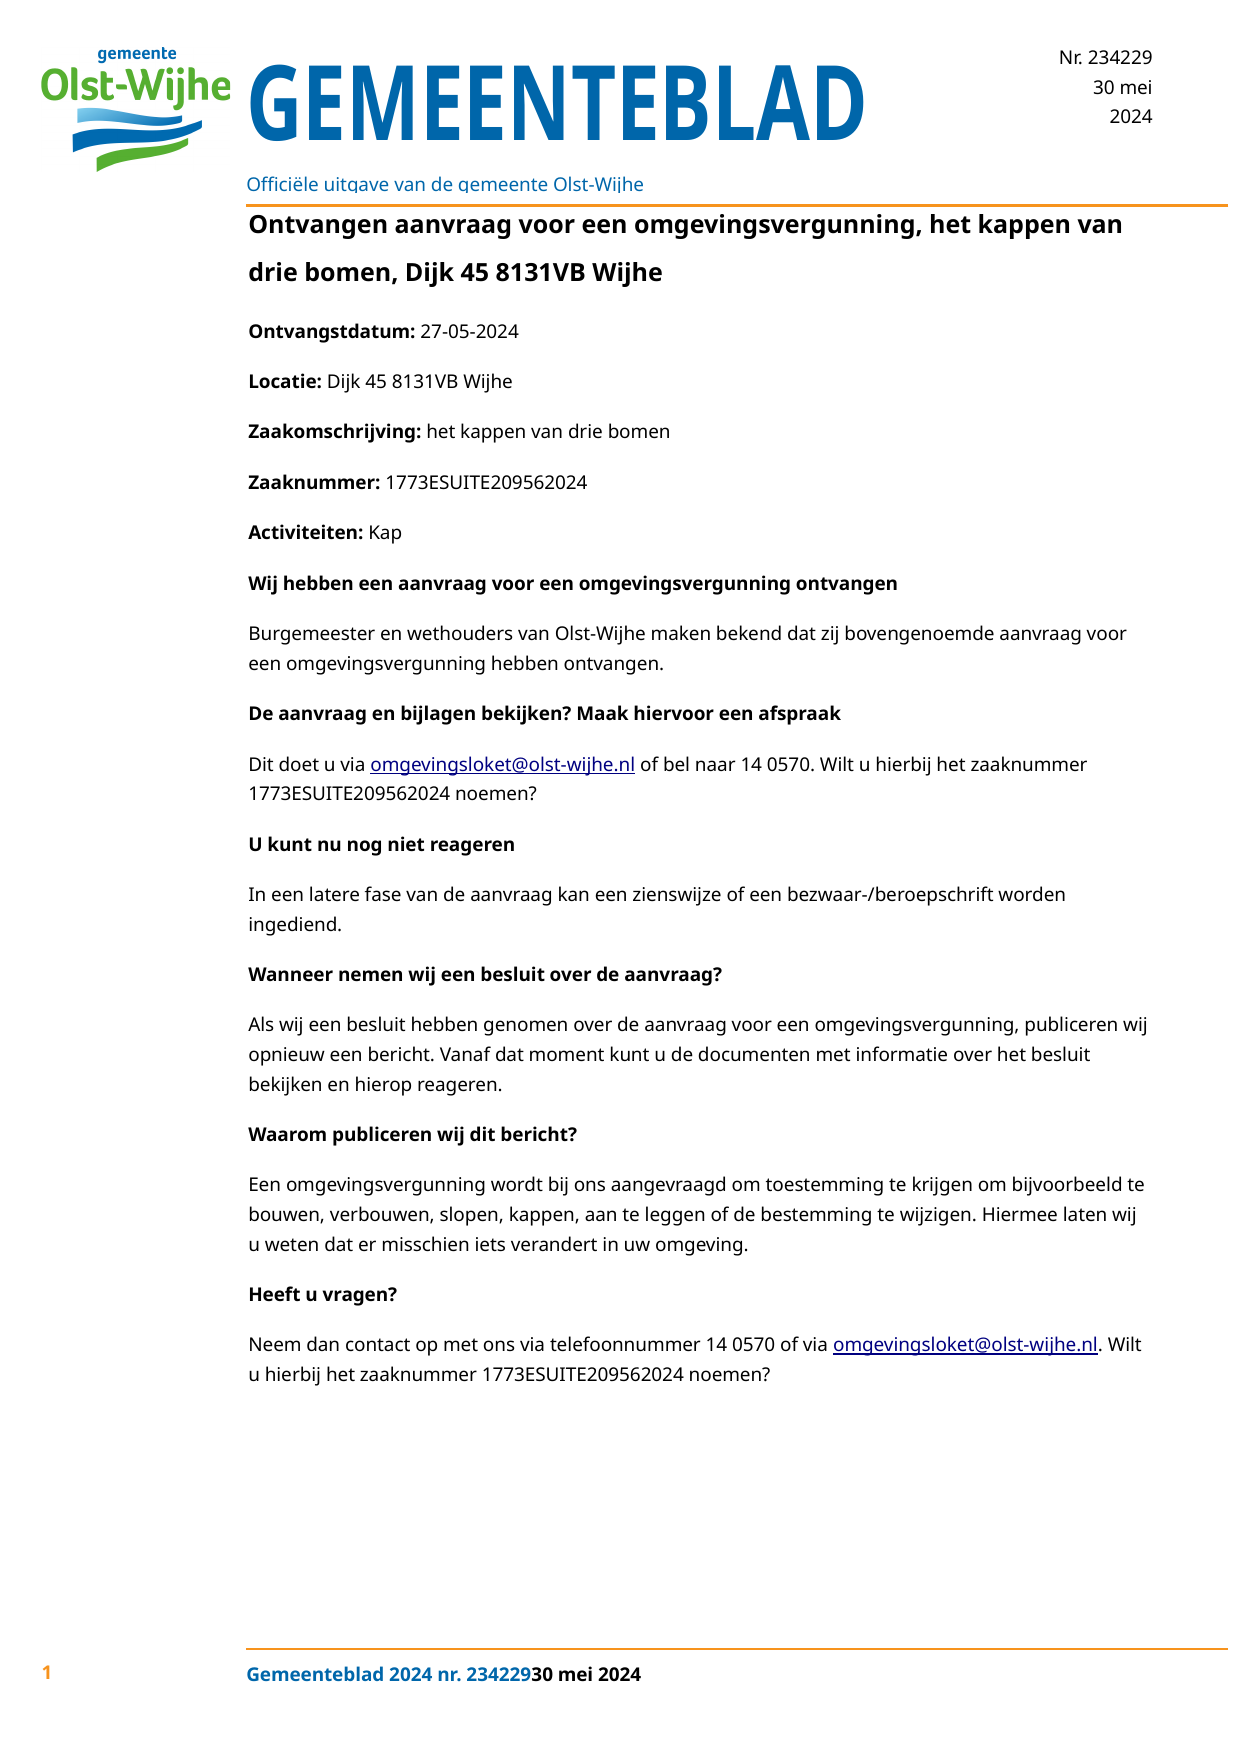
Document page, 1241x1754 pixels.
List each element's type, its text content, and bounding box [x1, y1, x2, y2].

text Een omgevingsvergunning wordt bij ons aangevraagd om toestemming te krijgen om bijvoorbeeld te bouwen, verbouwen, slopen, kappen, aan te leggen of de bestemming te wijzigen. Hiermee laten wij u weten dat er misschien iets verandert in uw omgeving. [248, 1172, 1152, 1257]
text U kunt nu nog niet reageren [248, 831, 1152, 857]
text De aanvraag en bijlagen bekijken? Maak hiervoor een afspraak [248, 700, 1152, 726]
text Wij hebben een aanvraag voor een omgevingsvergunning ontvangen [248, 570, 1152, 596]
picture [41, 47, 231, 172]
text Locatie: Dijk 45 8131VB Wijhe [248, 368, 1152, 394]
text Zaakomschrijving: het kappen van drie bomen [248, 419, 1152, 444]
text Dit doet u via omgevingsloket@olst-wijhe.nl of bel naar 14 0570. Wilt u hierbij het zaaknummer 1773ESUITE209562024 noemen? [248, 751, 1152, 806]
text Als wij een besluit hebben genomen over de aanvraag voor een omgevingsvergunning, publiceren wij opnieuw een bericht. Vanaf dat moment kunt u de documenten met informatie over het besluit bekijken en hierop reageren. [248, 1012, 1152, 1097]
text Neem dan contact op met ons via telefoonnummer 14 0570 of via omgevingsloket@olst-wijhe.nl. Wilt u hierbij het zaaknummer 1773ESUITE209562024 noemen? [248, 1332, 1152, 1387]
text Waarom publiceren wij dit bericht? [248, 1121, 1152, 1147]
text Heeft u vragen? [248, 1281, 1152, 1307]
text Ontvangen aanvraag voor een omgevingsvergunning, het kappen van drie bomen, Dijk 45 8131VB Wijhe [248, 207, 1152, 288]
text In een latere fase van de aanvraag kan een zienswijze of een bezwaar-/beroepschrift worden ingediend. [248, 881, 1152, 937]
text Ontvangstdatum: 27-05-2024 [248, 318, 1152, 344]
text Zaaknummer: 1773ESUITE209562024 [248, 469, 1152, 495]
text Burgemeester en wethouders van Olst-Wijhe maken bekend dat zij bovengenoemde aanvraag voor een omgevingsvergunning hebben ontvangen. [248, 620, 1152, 676]
text Activiteiten: Kap [248, 519, 1152, 545]
text Wanneer nemen wij een besluit over de aanvraag? [248, 961, 1152, 987]
